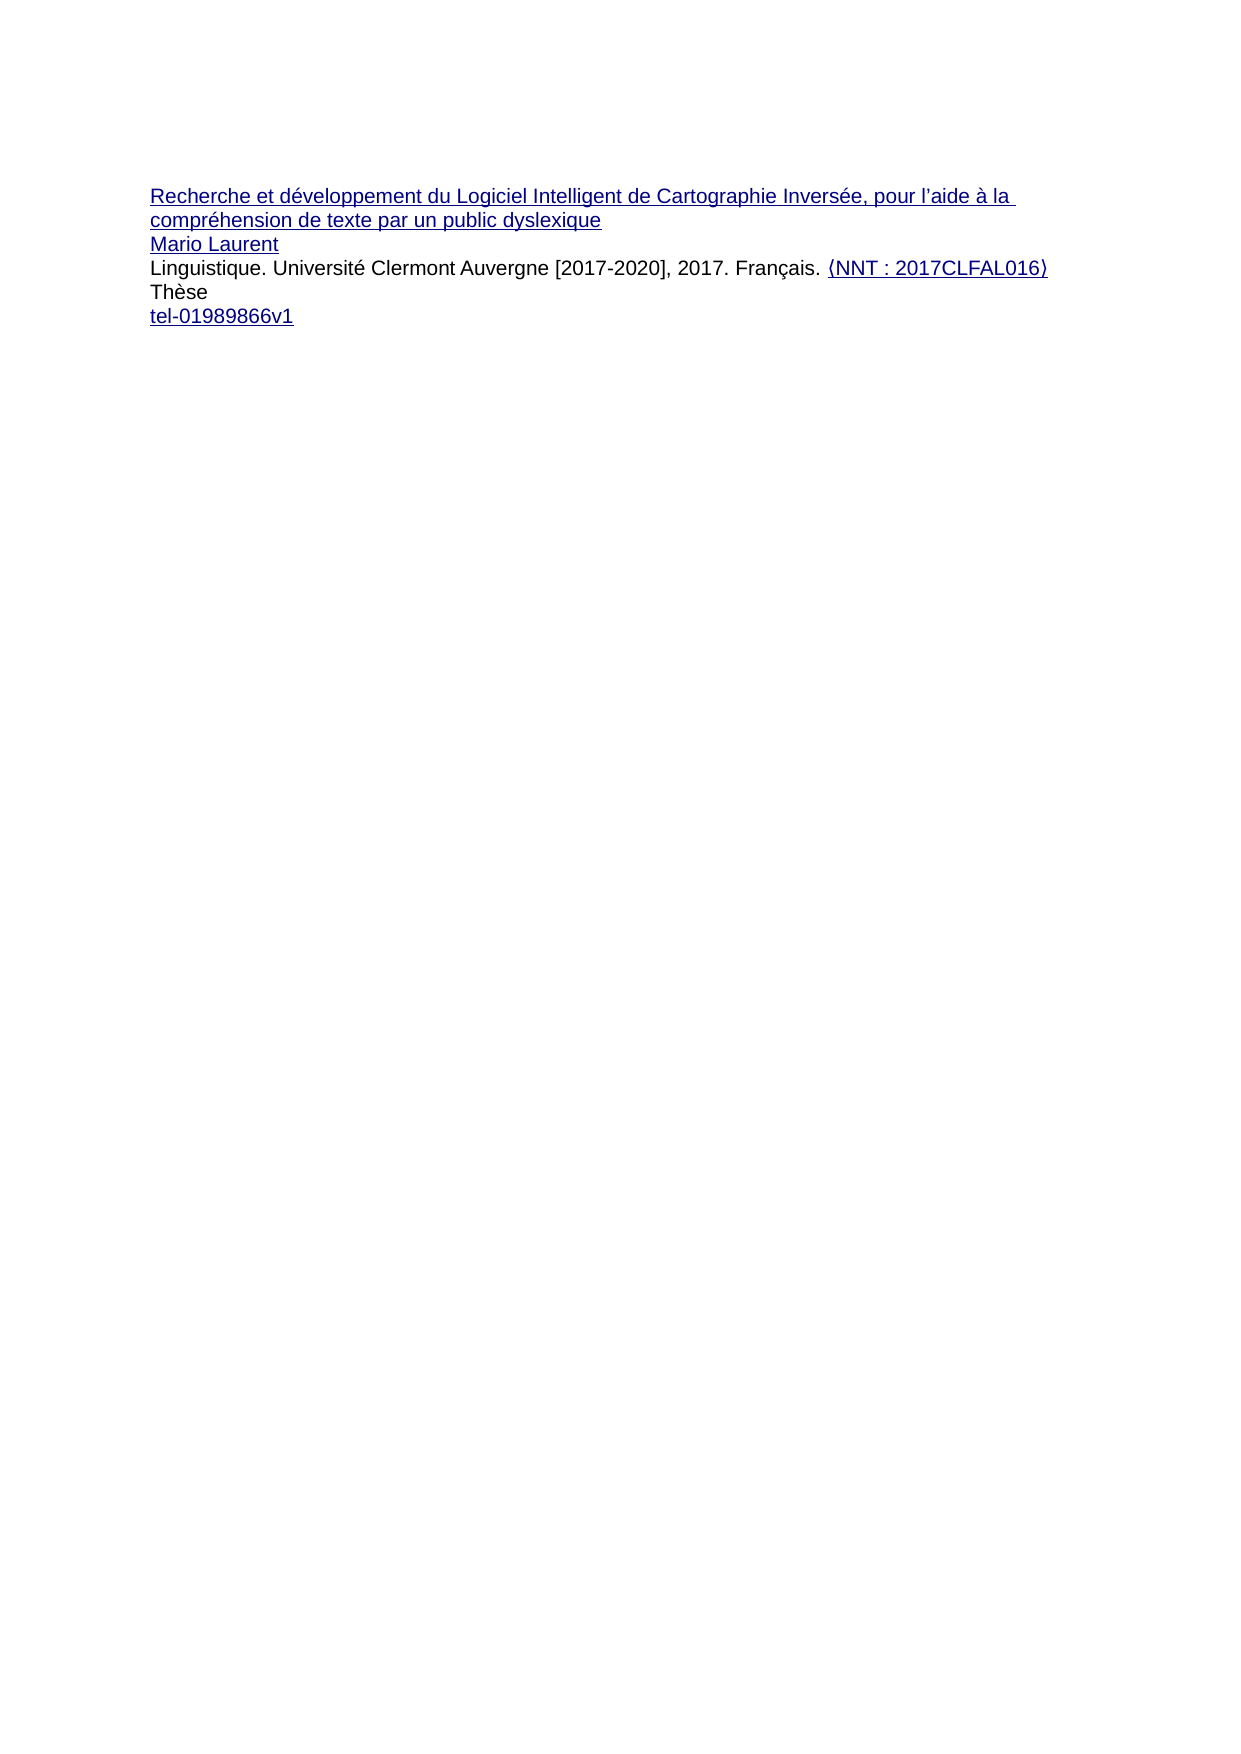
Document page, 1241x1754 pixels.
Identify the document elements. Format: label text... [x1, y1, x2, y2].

table_header Recherche et développement du Logiciel Intelligent de Cartographie Inversée, pour l’aide à la compréhension de texte par un public dyslexique Mario Laurent Linguistique. Université Clermont Auvergne [2017-2020], 2017. Français. ⟨NNT : 2017CLFAL016⟩ Thèse tel-01989866v1 [150, 184, 1090, 328]
